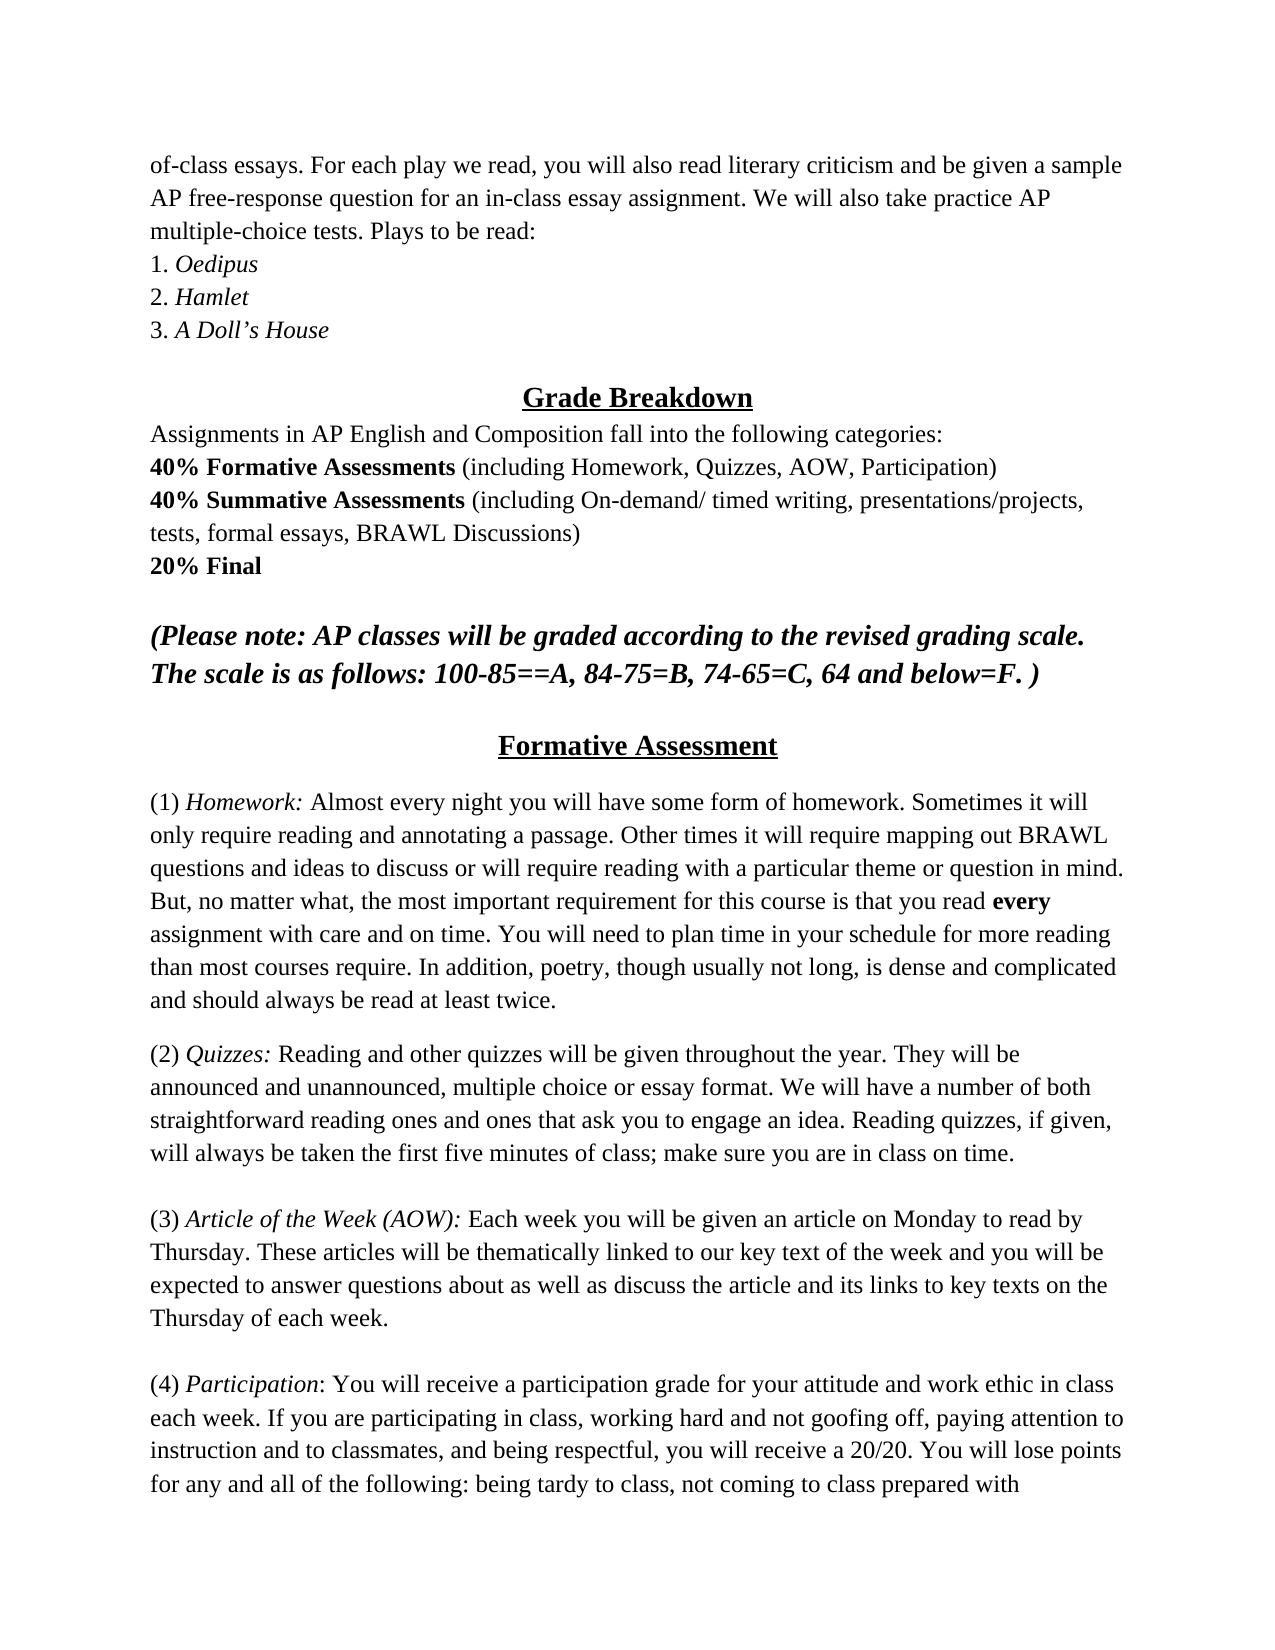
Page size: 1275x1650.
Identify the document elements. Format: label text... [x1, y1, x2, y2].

text Assignments in AP English and Composition fall into the following categories: 40% Formative Assessments (including Homework, Quizzes, AOW, Participation) 40% Summative Assessments (including On-demand/ timed writing, presentations/projects, tests, formal essays, BRAWL Discussions) 20% Final (Please note: AP classes will be graded according to the revised grading scale. The scale is as follows: 100-85==A, 84-75=B, 74-65=C, 64 and below=F. ) [150, 419, 1125, 690]
text (4) Participation: You will receive a participation grade for your attitude and work ethic in class each week. If you are participating in class, working hard and not goofing off, paying attention to instruction and to classmates, and being respectful, you will receive a 20/20. You will lose points for any and all of the following: being tardy to class, not coming to class prepared with [150, 1369, 1125, 1497]
text Formative Assessment [150, 728, 1125, 762]
text Grade Breakdown [150, 380, 1125, 414]
text (2) Quizzes: Reading and other quizzes will be given throughout the year. They will be announced and unannounced, multiple choice or essay format. We will have a number of both straightforward reading ones and ones that ask you to engage an idea. Reading quizzes, if given, will always be taken the first five minutes of class; make sure you are in class on time. [150, 1039, 1125, 1167]
text of-class essays. For each play we read, you will also read literary criticism and be given a sample AP free-response question for an in-class essay assignment. We will also take practice AP multiple-choice tests. Plays to be read: 1. Oedipus 2. Hamlet 3. A Doll’s House [150, 150, 1125, 376]
text (3) Article of the Week (AOW): Each week you will be given an article on Monday to read by Thursday. These articles will be thematically linked to our key text of the week and you will be expected to answer questions about as well as discuss the article and its links to key texts on the Thursday of each week. [150, 1204, 1125, 1332]
text (1) Homework: Almost every night you will have some form of homework. Sometimes it will only require reading and annotating a passage. Other times it will require mapping out BRAWL questions and ideas to discuss or will require reading with a particular theme or question in mind. But, no matter what, the most important requirement for this course is that you read every assignment with care and on time. You will need to plan time in your schedule for more reading than most courses require. In addition, poetry, though usually not long, is dense and complicated and should always be read at least twice. [150, 787, 1125, 1014]
